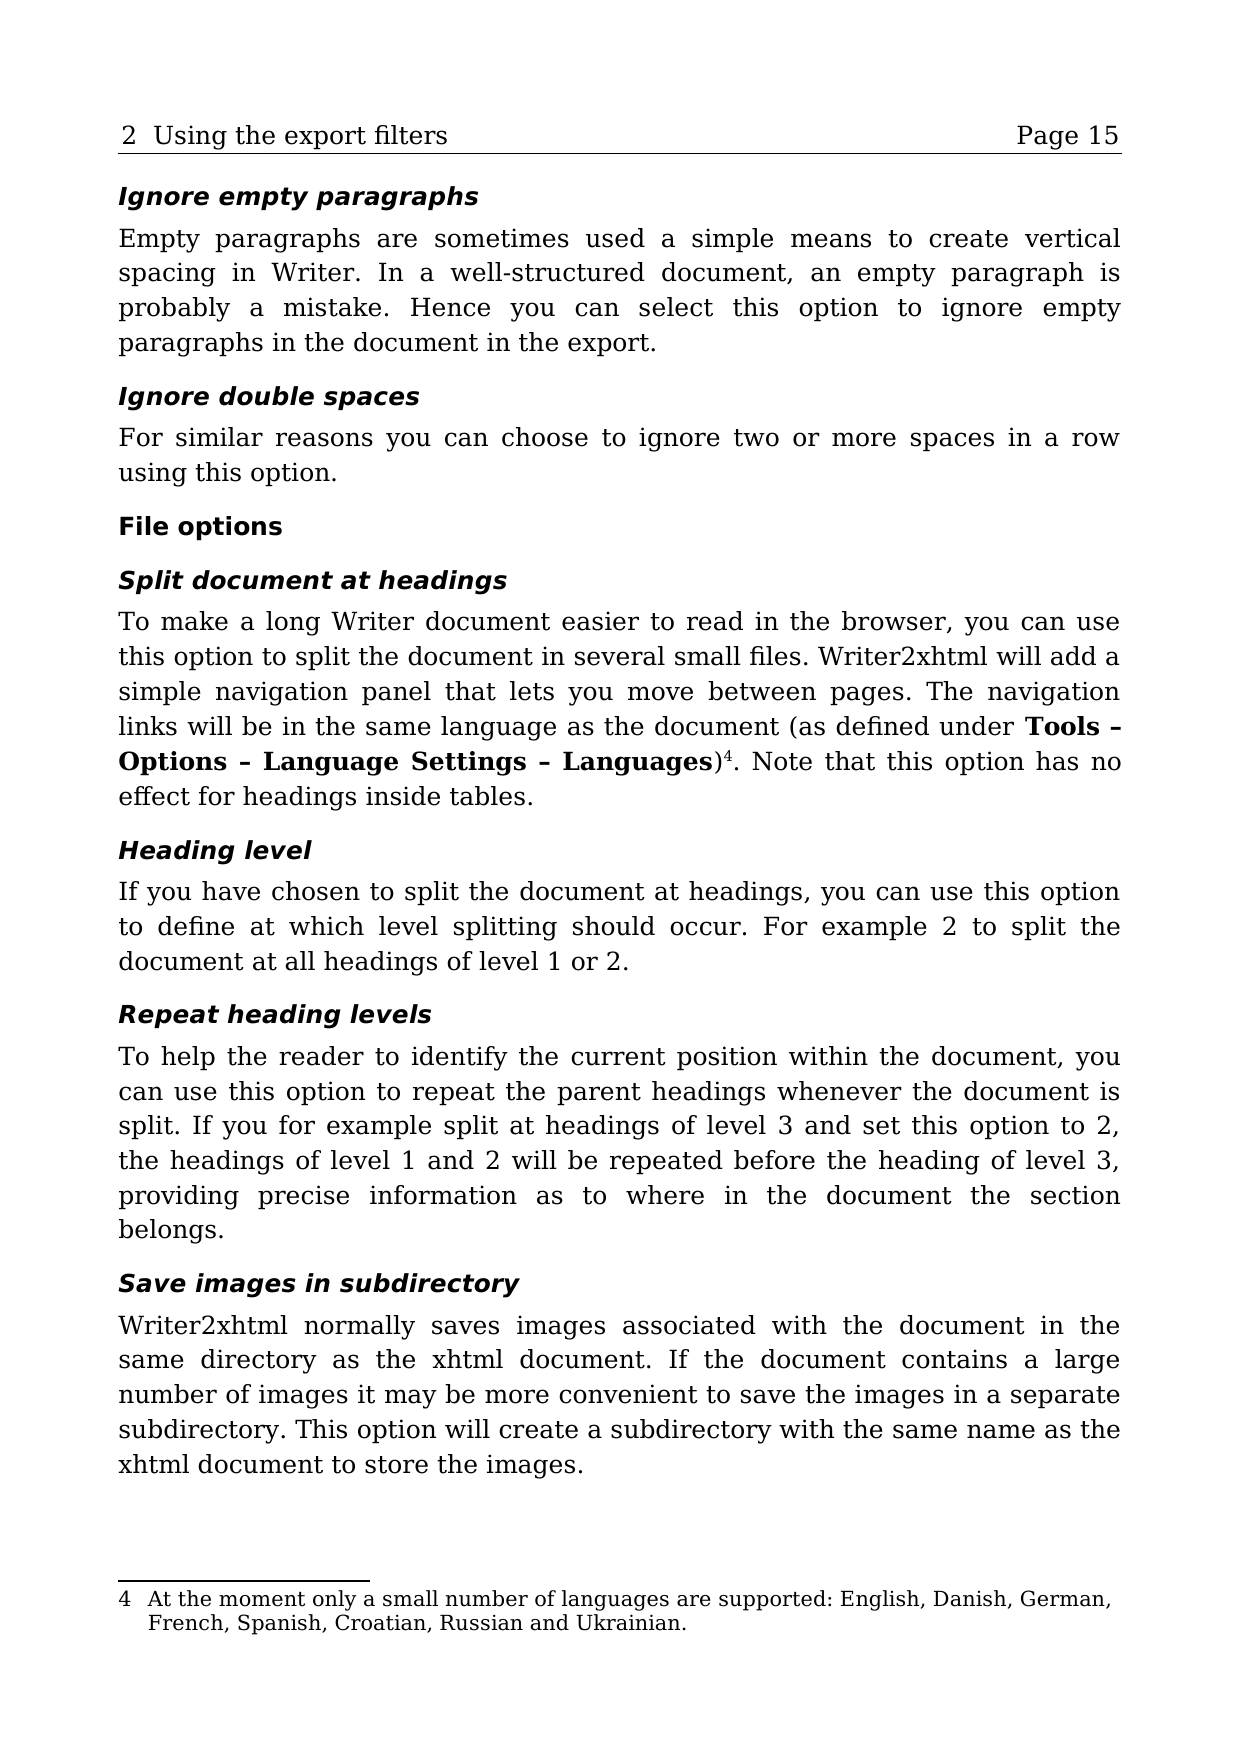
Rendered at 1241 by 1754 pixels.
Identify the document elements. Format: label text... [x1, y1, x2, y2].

subtitle Heading level [118, 836, 1122, 865]
subtitle Split document at headings [118, 566, 1122, 595]
subtitle Save images in subdirectory [118, 1270, 1122, 1299]
subtitle Ignore empty paragraphs [118, 182, 1122, 211]
text If you have chosen to split the document at headings, you can use this option to define at which level splitting should occur. For example 2 to split the document at all headings of level 1 or 2. [118, 878, 1122, 976]
text Writer2xhtml normally saves images associated with the document in the same directory as the xhtml document. If the document contains a large number of images it may be more convenient to save the images in a separate subdirectory. This option will create a subdirectory with the same name as the xhtml document to store the images. [118, 1311, 1122, 1479]
text To make a long Writer document easier to read in the browser, you can use this option to split the document in several small files. Writer2xhtml will add a simple navigation panel that lets you move between pages. The navigation links will be in the same language as the document (as defined under Tools – Options – Language Settings – Languages). Note that this option has no effect for headings inside tables. [118, 607, 1122, 811]
text Empty paragraphs are sometimes used a simple means to create vertical spacing in Writer. In a well-structured document, an empty paragraph is probably a mistake. Hence you can select this option to ignore empty paragraphs in the document in the export. [118, 224, 1122, 357]
subtitle Ignore double spaces [118, 382, 1122, 411]
subtitle Repeat heading levels [118, 1001, 1122, 1030]
subtitle File options [118, 512, 1122, 541]
text For similar reasons you can choose to ignore two or more spaces in a row using this option. [118, 423, 1122, 487]
text To help the reader to identify the current position within the document, you can use this option to repeat the parent headings whenever the document is split. If you for example split at headings of level 3 and set this option to 2, the headings of level 1 and 2 will be repeated before the heading of level 3, providing precise information as to where in the document the section belongs. [118, 1042, 1122, 1245]
text At the moment only a small number of languages are supported: English, Danish, German, French, Spanish, Croatian, Russian and Ukrainian. [118, 1587, 1122, 1636]
